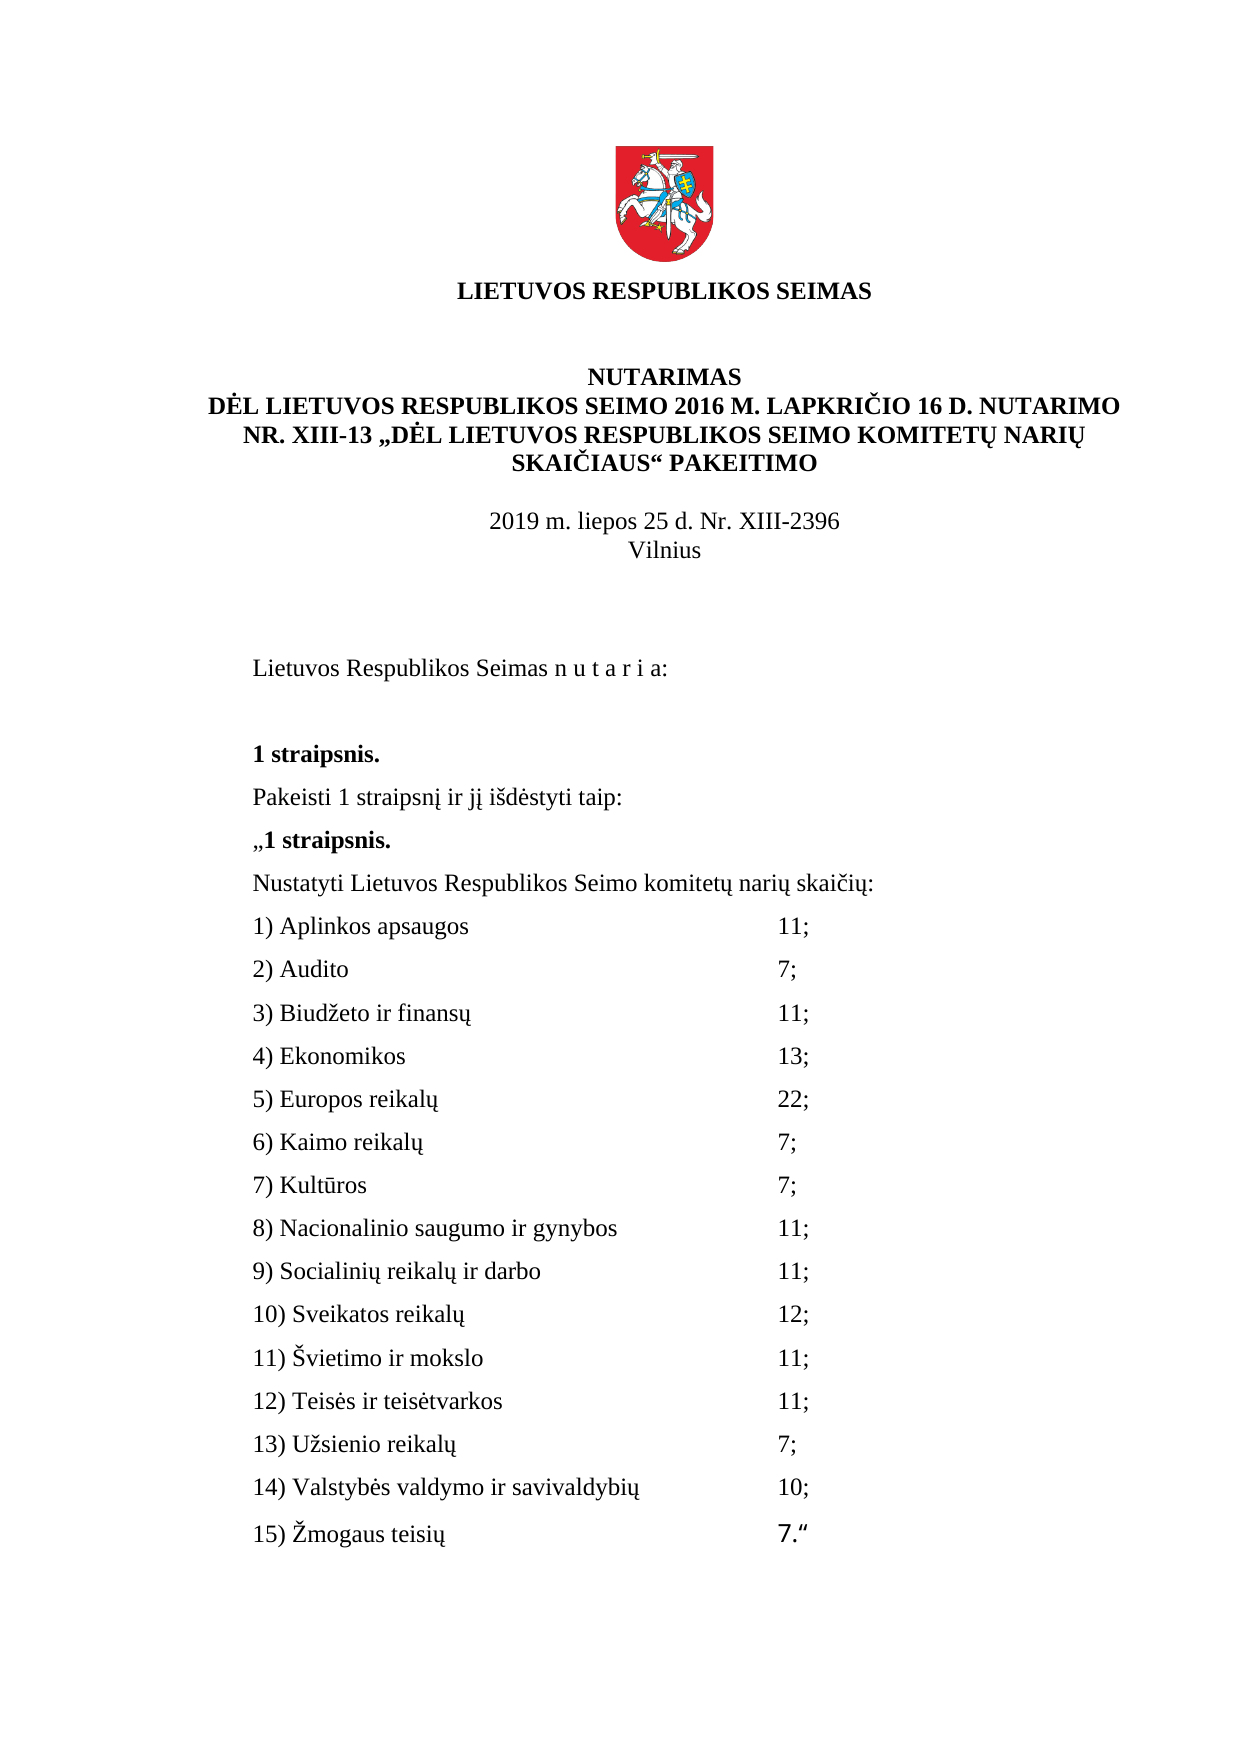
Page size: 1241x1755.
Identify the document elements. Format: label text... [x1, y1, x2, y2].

text NUTARIMAS [177, 362, 1152, 391]
text 10) Sveikatos reikalų 12; [177, 1299, 1152, 1328]
text 7) Kultūros 7; [177, 1170, 1152, 1199]
text 1) Aplinkos apsaugos 11; [177, 911, 1152, 940]
text Vilnius [177, 535, 1152, 563]
text 13) Užsienio reikalų 7; [177, 1429, 1152, 1458]
text 6) Kaimo reikalų 7; [177, 1127, 1152, 1156]
text 3) Biudžeto ir finansų 11; [177, 998, 1152, 1026]
text Lietuvos Respublikos Seimas nutaria: [177, 653, 1152, 681]
text 2019 m. liepos 25 d. Nr. XIII-2396 [177, 506, 1152, 535]
text 4) Ekonomikos 13; [177, 1041, 1152, 1069]
text 15) Žmogaus teisių 7.“ [177, 1515, 1152, 1549]
text 9) Socialinių reikalų ir darbo 11; [177, 1256, 1152, 1285]
text 12) Teisės ir teisėtvarkos 11; [177, 1386, 1152, 1414]
text 2) Audito 7; [177, 954, 1152, 983]
text Nustatyti Lietuvos Respublikos Seimo komitetų narių skaičių: [177, 868, 1152, 897]
text „1 straipsnis. [177, 825, 1152, 854]
text DĖL LIETUVOS RESPUBLIKOS SEIMO 2016 M. LAPKRIČIO 16 D. NUTARIMO NR. XIII-13 „DĖL LIETUVOS RESPUBLIKOS SEIMO KOMITETŲ NARIŲ SKAIČIAUS“ PAKEITIMO [177, 391, 1152, 477]
text Pakeisti 1 straipsnį ir jį išdėstyti taip: [177, 782, 1152, 811]
text LIETUVOS RESPUBLIKOS SEIMAS [177, 276, 1152, 305]
text 5) Europos reikalų 22; [177, 1084, 1152, 1113]
text 8) Nacionalinio saugumo ir gynybos 11; [177, 1213, 1152, 1242]
text 1 straipsnis. [177, 739, 1152, 768]
text 11) Švietimo ir mokslo 11; [177, 1343, 1152, 1371]
text 14) Valstybės valdymo ir savivaldybių 10; [177, 1472, 1152, 1501]
